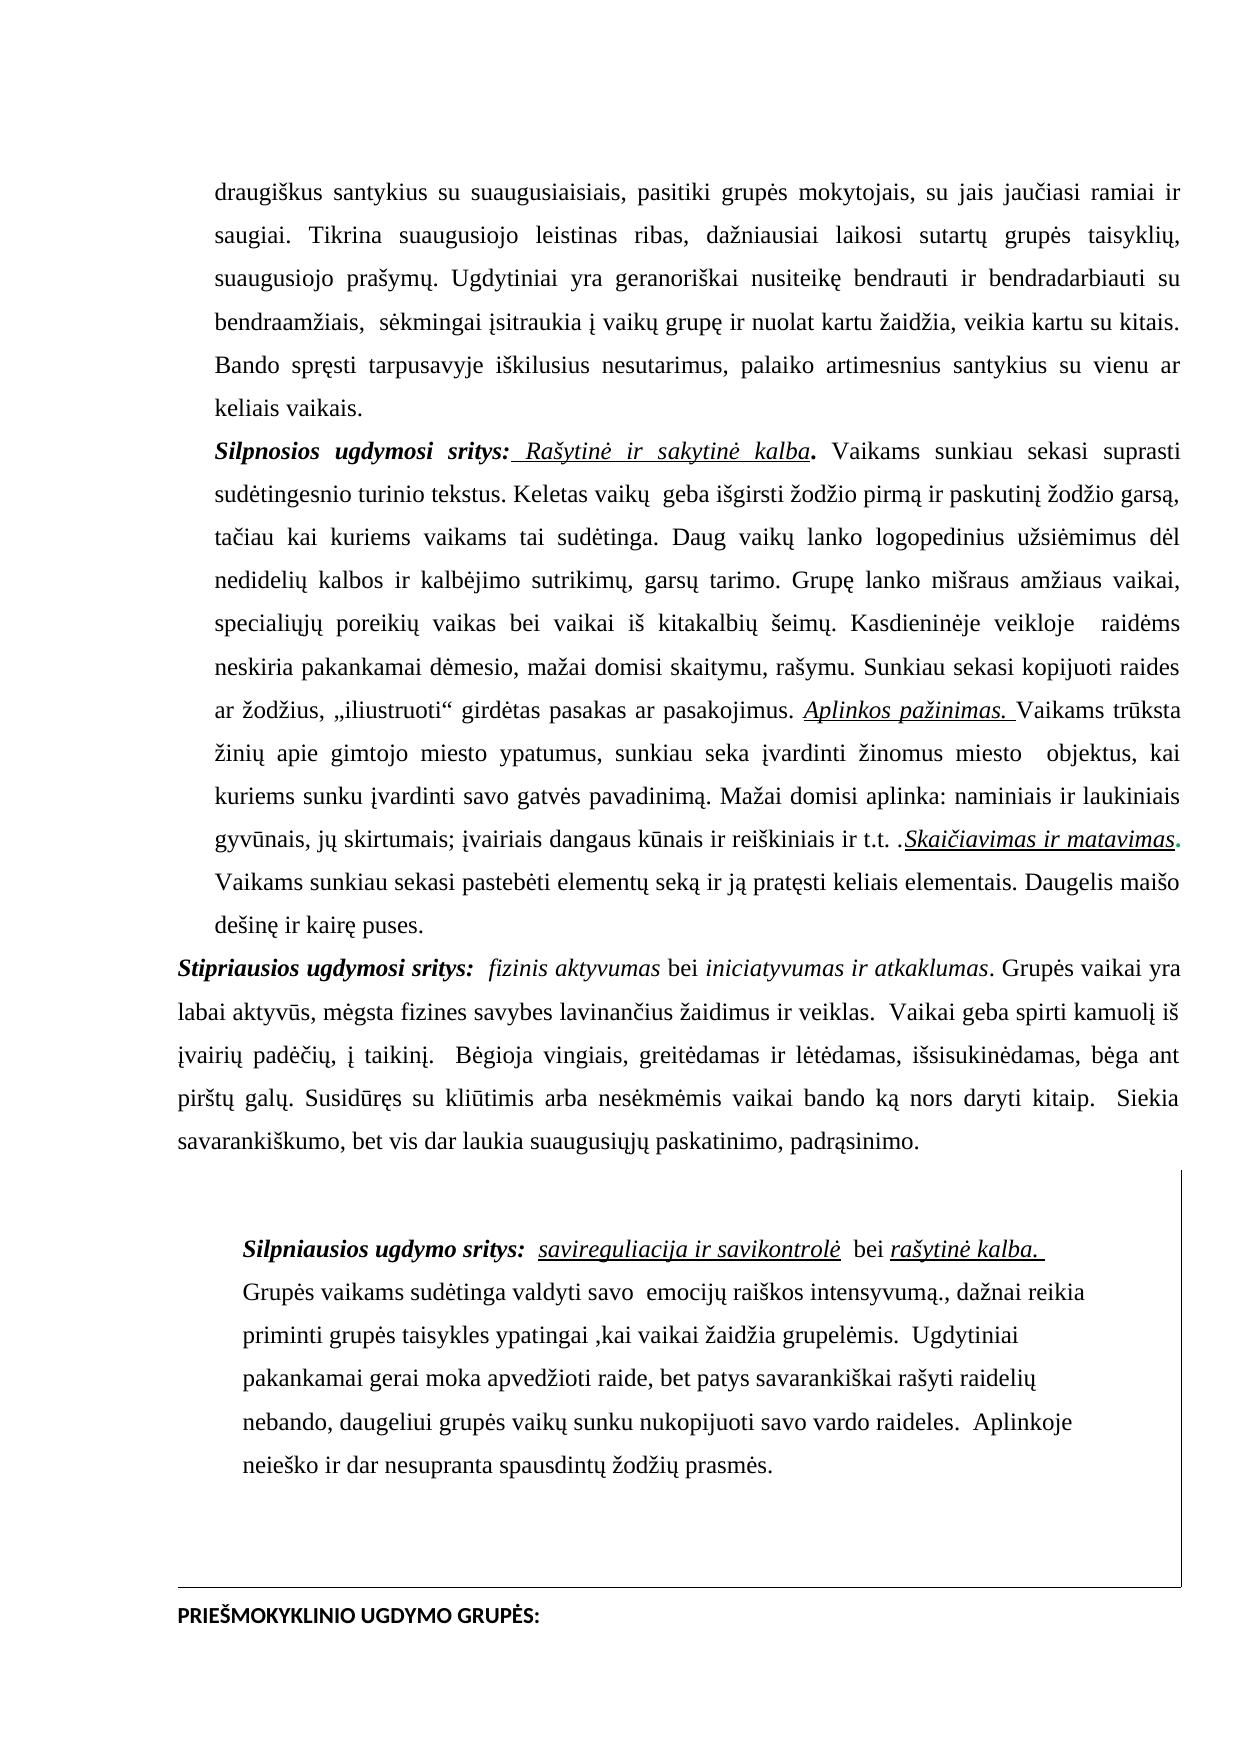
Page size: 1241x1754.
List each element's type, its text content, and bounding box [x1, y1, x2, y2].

text Stipriausios ugdymosi sritys: fizinis aktyvumas bei iniciatyvumas ir atkaklumas. Grupės vaikai yra labai aktyvūs, mėgsta fizines savybes lavinančius žaidimus ir veiklas. Vaikai geba spirti kamuolį iš įvairių padėčių, į taikinį. Bėgioja vingiais, greitėdamas ir lėtėdamas, išsisukinėdamas, bėga ant pirštų galų. Susidūręs su kliūtimis arba nesėkmėmis vaikai bando ką nors daryti kitaip. Siekia savarankiškumo, bet vis dar laukia suaugusiųjų paskatinimo, padrąsinimo. [177, 953, 1181, 1155]
text PRIEŠMOKYKLINIO UGDYMO GRUPĖS: [177, 1602, 1181, 1630]
text Silpniausios ugdymo sritys: savireguliacija ir savikontrolė bei rašytinė kalba. Grupės vaikams sudėtinga valdyti savo emocijų raiškos intensyvumą., dažnai reikia priminti grupės taisykles ypatingai ,kai vaikai žaidžia grupelėmis. Ugdytiniai pakankamai gerai moka apvedžioti raide, bet patys savarankiškai rašyti raidelių nebando, daugeliui grupės vaikų sunku nukopijuoti savo vardo raideles. Aplinkoje neieško ir dar nesupranta spausdintų žodžių prasmės. [178, 1170, 1180, 1478]
text Silpnosios ugdymosi sritys: Rašytinė ir sakytinė kalba. Vaikams sunkiau sekasi suprasti sudėtingesnio turinio tekstus. Keletas vaikų geba išgirsti žodžio pirmą ir paskutinį žodžio garsą, tačiau kai kuriems vaikams tai sudėtinga. Daug vaikų lanko logopedinius užsiėmimus dėl nedidelių kalbos ir kalbėjimo sutrikimų, garsų tarimo. Grupę lanko mišraus amžiaus vaikai, specialiųjų poreikių vaikas bei vaikai iš kitakalbių šeimų. Kasdieninėje veikloje raidėms neskiria pakankamai dėmesio, mažai domisi skaitymu, rašymu. Sunkiau sekasi kopijuoti raides ar žodžius, „iliustruoti“ girdėtas pasakas ar pasakojimus. Aplinkos pažinimas. Vaikams trūksta žinių apie gimtojo miesto ypatumus, sunkiau seka įvardinti žinomus miesto objektus, kai kuriems sunku įvardinti savo gatvės pavadinimą. Mažai domisi aplinka: naminiais ir laukiniais gyvūnais, jų skirtumais; įvairiais dangaus kūnais ir reiškiniais ir t.t. .Skaičiavimas ir matavimas. Vaikams sunkiau sekasi pastebėti elementų seką ir ją pratęsti keliais elementais. Daugelis maišo dešinę ir kairę puses. [214, 436, 1181, 939]
text Pirmajame vertiname išryškėjusios stipriosios ugdymosi sritis fizinis aktyvumas ir kasdieniai gyvenimo įgūdžiai tokiomis ir išlieka. Vaikai noriai ir džiaugsmingai juda, mėgsta aktyvią veiklą bei įvairius judriuosius žaidimus. Gerai išugdyti stambiosios motorikos įgūdžiai: ėjimas, bėgimas šokinėjimas, pusiausvyros išlaikymas, laipiojimas aukštyn-žemyn. Vaikai turi gerus smulkiosios motorikos įgūdžius: koordinuoti akių ir rankų judesiai, gebėjimas kirpti žirklėmis, naudojimasis piešimo, rašymo priemonėmis. Metų pabaigoje atsirado dvi naujos sustiprėjusios sritys: santykiai su suaugusiais ir santykiai su bendraamžiais. Vaikai geba užmegzti ir palaikyti draugiškus santykius su suaugusiaisiais, pasitiki grupės mokytojais, su jais jaučiasi ramiai ir saugiai. Tikrina suaugusiojo leistinas ribas, dažniausiai laikosi sutartų grupės taisyklių, suaugusiojo prašymų. Ugdytiniai yra geranoriškai nusiteikę bendrauti ir bendradarbiauti su bendraamžiais, sėkmingai įsitraukia į vaikų grupę ir nuolat kartu žaidžia, veikia kartu su kitais. Bando spręsti tarpusavyje iškilusius nesutarimus, palaiko artimesnius santykius su vienu ar keliais vaikais. [214, 177, 1181, 422]
